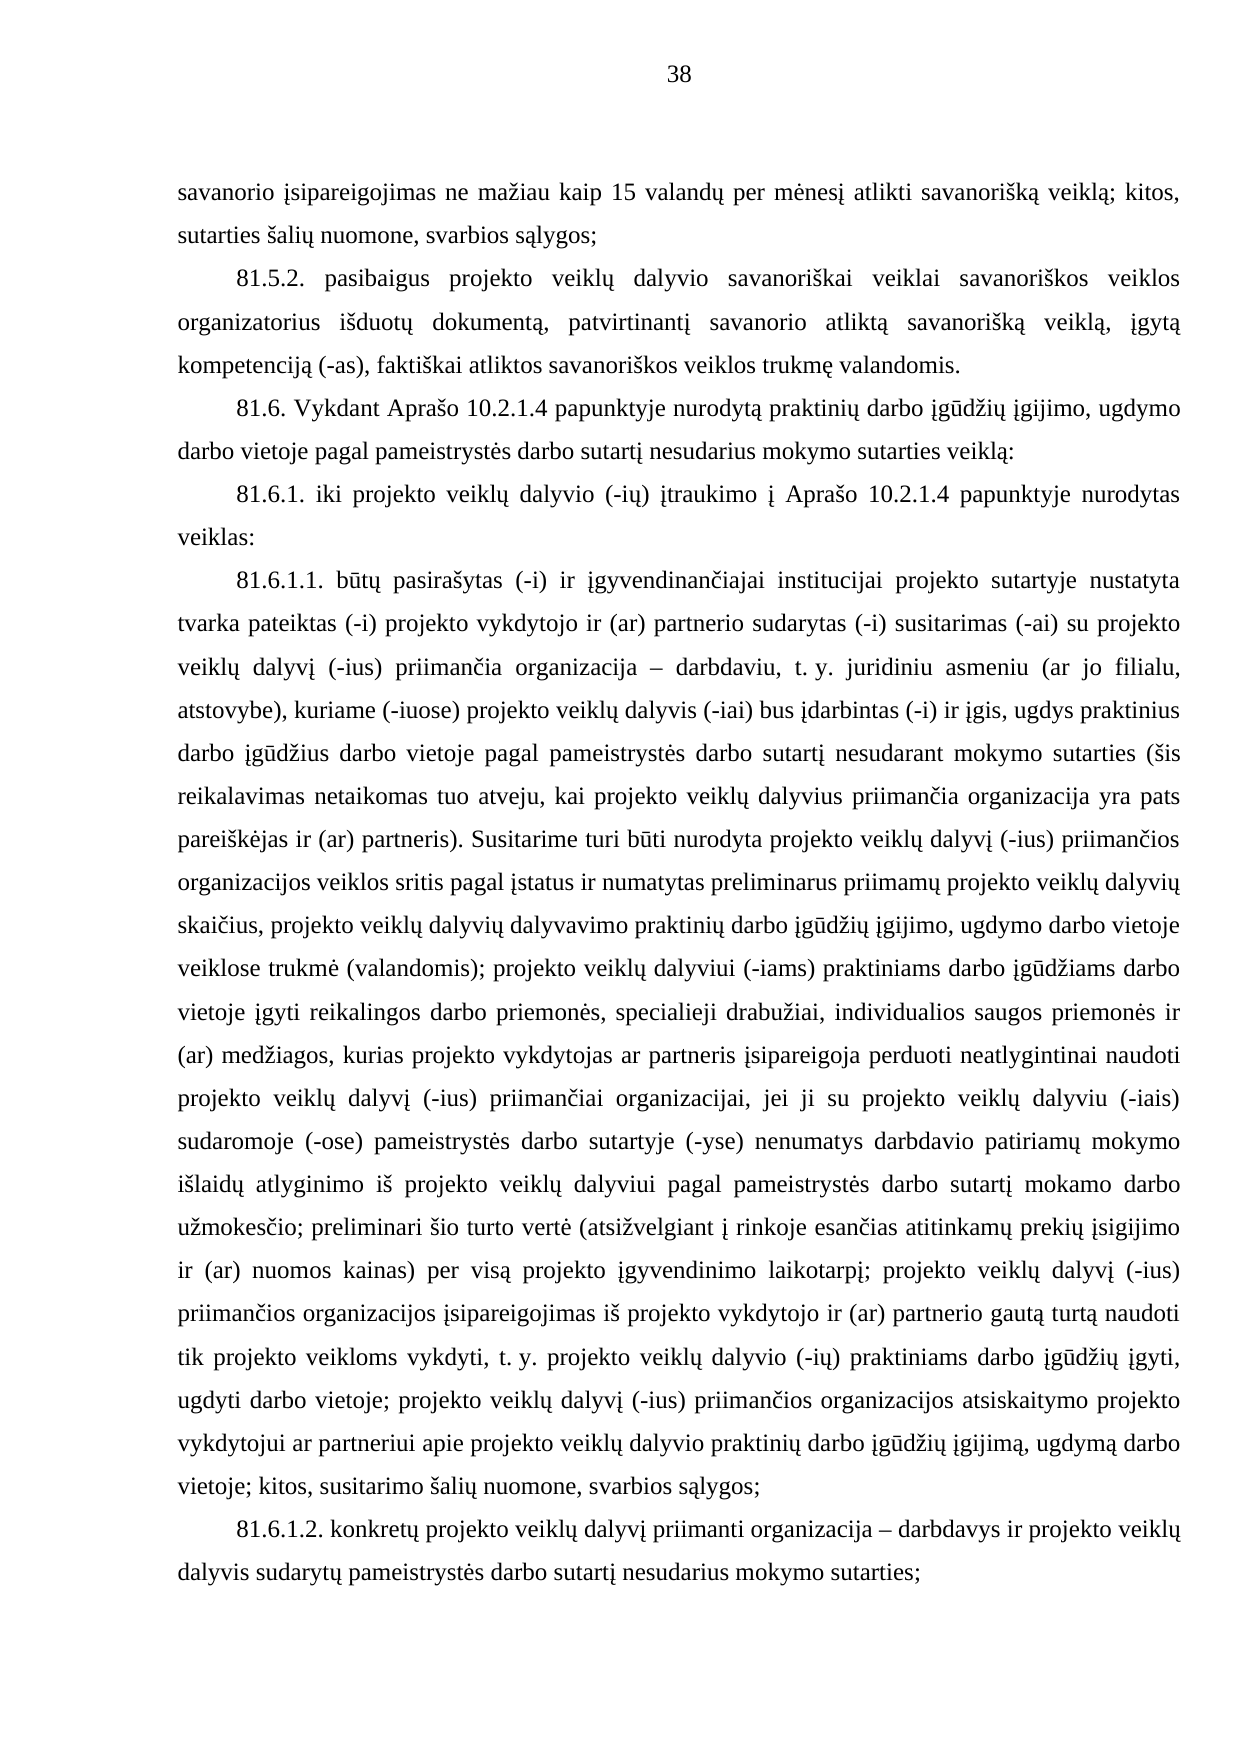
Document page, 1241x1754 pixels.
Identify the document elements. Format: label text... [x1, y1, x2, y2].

text 81.5.2. pasibaigus projekto veiklų dalyvio savanoriškai veiklai savanoriškos veiklos organizatorius išduotų dokumentą, patvirtinantį savanorio atliktą savanorišką veiklą, įgytą kompetenciją (-as), faktiškai atliktos savanoriškos veiklos trukmę valandomis. [177, 263, 1181, 378]
text 81.6.1. iki projekto veiklų dalyvio (-ių) įtraukimo į Aprašo 10.2.1.4 papunktyje nurodytas veiklas: [177, 479, 1181, 551]
text 81.6.1.1. būtų pasirašytas (-i) ir įgyvendinančiajai institucijai projekto sutartyje nustatyta tvarka pateiktas (-i) projekto vykdytojo ir (ar) partnerio sudarytas (-i) susitarimas (-ai) su projekto veiklų dalyvį (-ius) priimančia organizacija – darbdaviu, t. y. juridiniu asmeniu (ar jo filialu, atstovybe), kuriame (-iuose) projekto veiklų dalyvis (-iai) bus įdarbintas (-i) ir įgis, ugdys praktinius darbo įgūdžius darbo vietoje pagal pameistrystės darbo sutartį nesudarant mokymo sutarties (šis reikalavimas netaikomas tuo atveju, kai projekto veiklų dalyvius priimančia organizacija yra pats pareiškėjas ir (ar) partneris). Susitarime turi būti nurodyta projekto veiklų dalyvį (-ius) priimančios organizacijos veiklos sritis pagal įstatus ir numatytas preliminarus priimamų projekto veiklų dalyvių skaičius, projekto veiklų dalyvių dalyvavimo praktinių darbo įgūdžių įgijimo, ugdymo darbo vietoje veiklose trukmė (valandomis); projekto veiklų dalyviui (-iams) praktiniams darbo įgūdžiams darbo vietoje įgyti reikalingos darbo priemonės, specialieji drabužiai, individualios saugos priemonės ir (ar) medžiagos, kurias projekto vykdytojas ar partneris įsipareigoja perduoti neatlygintinai naudoti projekto veiklų dalyvį (-ius) priimančiai organizacijai, jei ji su projekto veiklų dalyviu (-iais) sudaromoje (-ose) pameistrystės darbo sutartyje (-yse) nenumatys darbdavio patiriamų mokymo išlaidų atlyginimo iš projekto veiklų dalyviui pagal pameistrystės darbo sutartį mokamo darbo užmokesčio; preliminari šio turto vertė (atsižvelgiant į rinkoje esančias atitinkamų prekių įsigijimo ir (ar) nuomos kainas) per visą projekto įgyvendinimo laikotarpį; projekto veiklų dalyvį (-ius) priimančios organizacijos įsipareigojimas iš projekto vykdytojo ir (ar) partnerio gautą turtą naudoti tik projekto veikloms vykdyti, t. y. projekto veiklų dalyvio (-ių) praktiniams darbo įgūdžių įgyti, ugdyti darbo vietoje; projekto veiklų dalyvį (-ius) priimančios organizacijos atsiskaitymo projekto vykdytojui ar partneriui apie projekto veiklų dalyvio praktinių darbo įgūdžių įgijimą, ugdymą darbo vietoje; kitos, susitarimo šalių nuomone, svarbios sąlygos; [177, 565, 1181, 1500]
text 81.6. Vykdant Aprašo 10.2.1.4 papunktyje nurodytą praktinių darbo įgūdžių įgijimo, ugdymo darbo vietoje pagal pameistrystės darbo sutartį nesudarius mokymo sutarties veiklą: [177, 393, 1181, 465]
text 81.6.1.2. konkretų projekto veiklų dalyvį priimanti organizacija – darbdavys ir projekto veiklų dalyvis sudarytų pameistrystės darbo sutartį nesudarius mokymo sutarties; [177, 1514, 1181, 1586]
text savanorio įsipareigojimas ne mažiau kaip 15 valandų per mėnesį atlikti savanorišką veiklą; kitos, sutarties šalių nuomone, svarbios sąlygos; [177, 177, 1181, 249]
